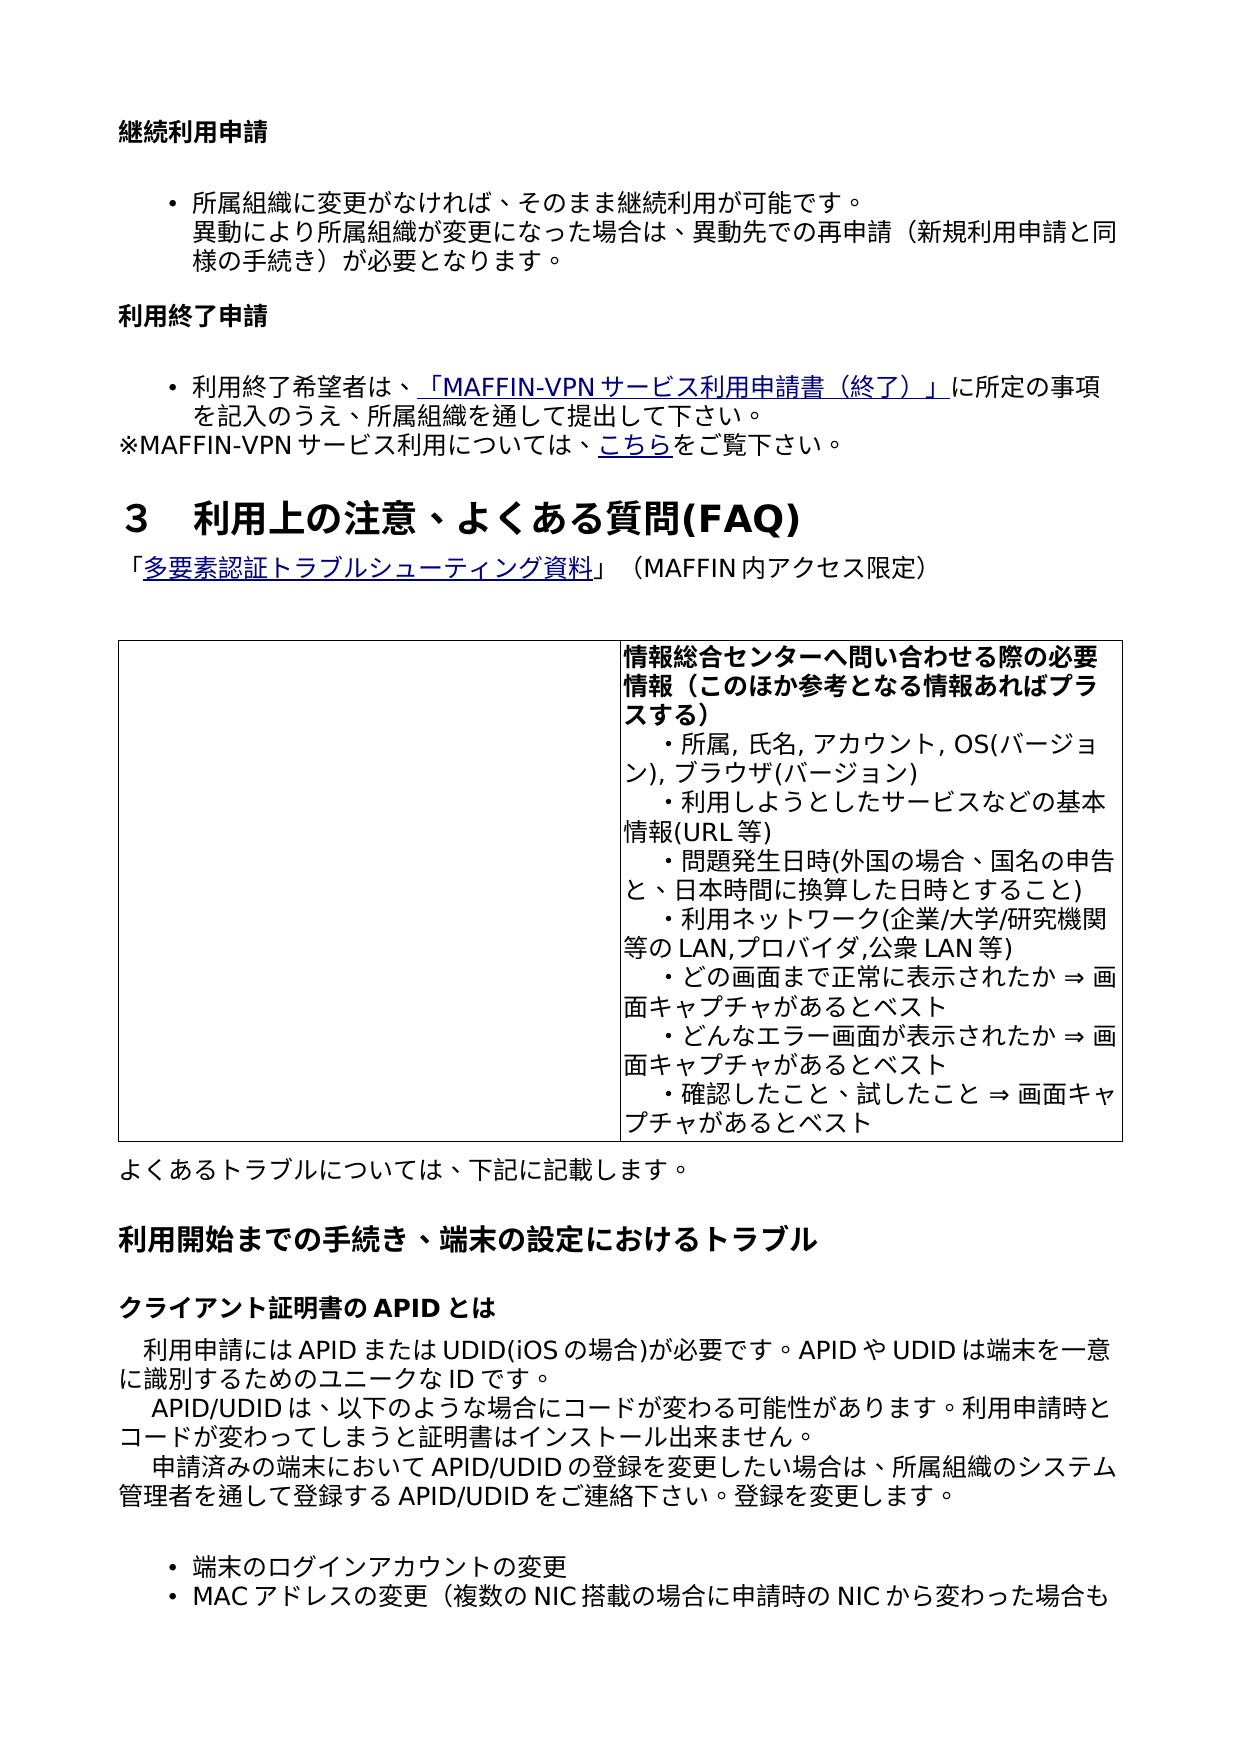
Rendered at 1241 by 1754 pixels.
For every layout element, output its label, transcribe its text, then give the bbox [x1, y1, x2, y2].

list 端末のログインアカウントの変更 [177, 1553, 1122, 1582]
text 「多要素認証トラブルシューティング資料」（MAFFIN内アクセス限定） [118, 554, 1122, 612]
list 利用終了希望者は、「MAFFIN-VPNサービス利用申請書（終了）」に所定の事項を記入のうえ、所属組織を通して提出して下さい。 [177, 373, 1122, 431]
table_header [119, 641, 620, 1141]
text よくあるトラブルについては、下記に記載します。 [118, 1156, 1122, 1186]
list 所属組織に変更がなければ、そのまま継続利用が可能です。 異動により所属組織が変更になった場合は、異動先での再申請（新規利用申請と同様の手続き）が必要となります。 [177, 189, 1122, 277]
text 利用申請にはAPIDまたはUDID(iOSの場合)が必要です。APIDやUDIDは端末を一意に識別するためのユニークなIDです。 APID/UDIDは、以下のような場合にコードが変わる可能性があります。利用申請時とコードが変わってしまうと証明書はインストール出来ません。 申請済みの端末においてAPID/UDIDの登録を変更したい場合は、所属組織のシステム管理者を通して登録するAPID/UDIDをご連絡下さい。登録を変更します。 [118, 1336, 1122, 1511]
subtitle 継続利用申請 [118, 118, 1122, 147]
list MACアドレスの変更（複数のNIC搭載の場合に申請時のNICから変わった場合も [177, 1582, 1122, 1611]
subtitle 利用終了申請 [118, 302, 1122, 331]
subtitle クライアント証明書のAPIDとは [118, 1294, 1122, 1324]
subtitle ３ 利用上の注意、よくある質問(FAQ) [118, 498, 1122, 542]
text ※MAFFIN-VPNサービス利用については、こちらをご覧下さい。 [118, 431, 1122, 460]
subtitle 利用開始までの手続き、端末の設定におけるトラブル [118, 1223, 1122, 1257]
table_header 情報総合センターへ問い合わせる際の必要情報（このほか参考となる情報あればプラスする） ・所属, 氏名, アカウント, OS(バージョン), ブラウザ(バージョン) ・利用しようとしたサービスなどの基本情報(URL等) ・問題発生日時(外国の場合、国名の申告と、日本時間に換算した日時とすること) ・利用ネットワーク(企業/大学/研究機関等のLAN,プロバイダ,公衆LAN等) ・どの画面まで正常に表示されたか ⇒ 画面キャプチャがあるとベスト ・どんなエラー画面が表示されたか ⇒ 画面キャプチャがあるとベスト ・確認したこと、試したこと ⇒ 画面キャプチャがあるとベスト [621, 641, 1122, 1141]
